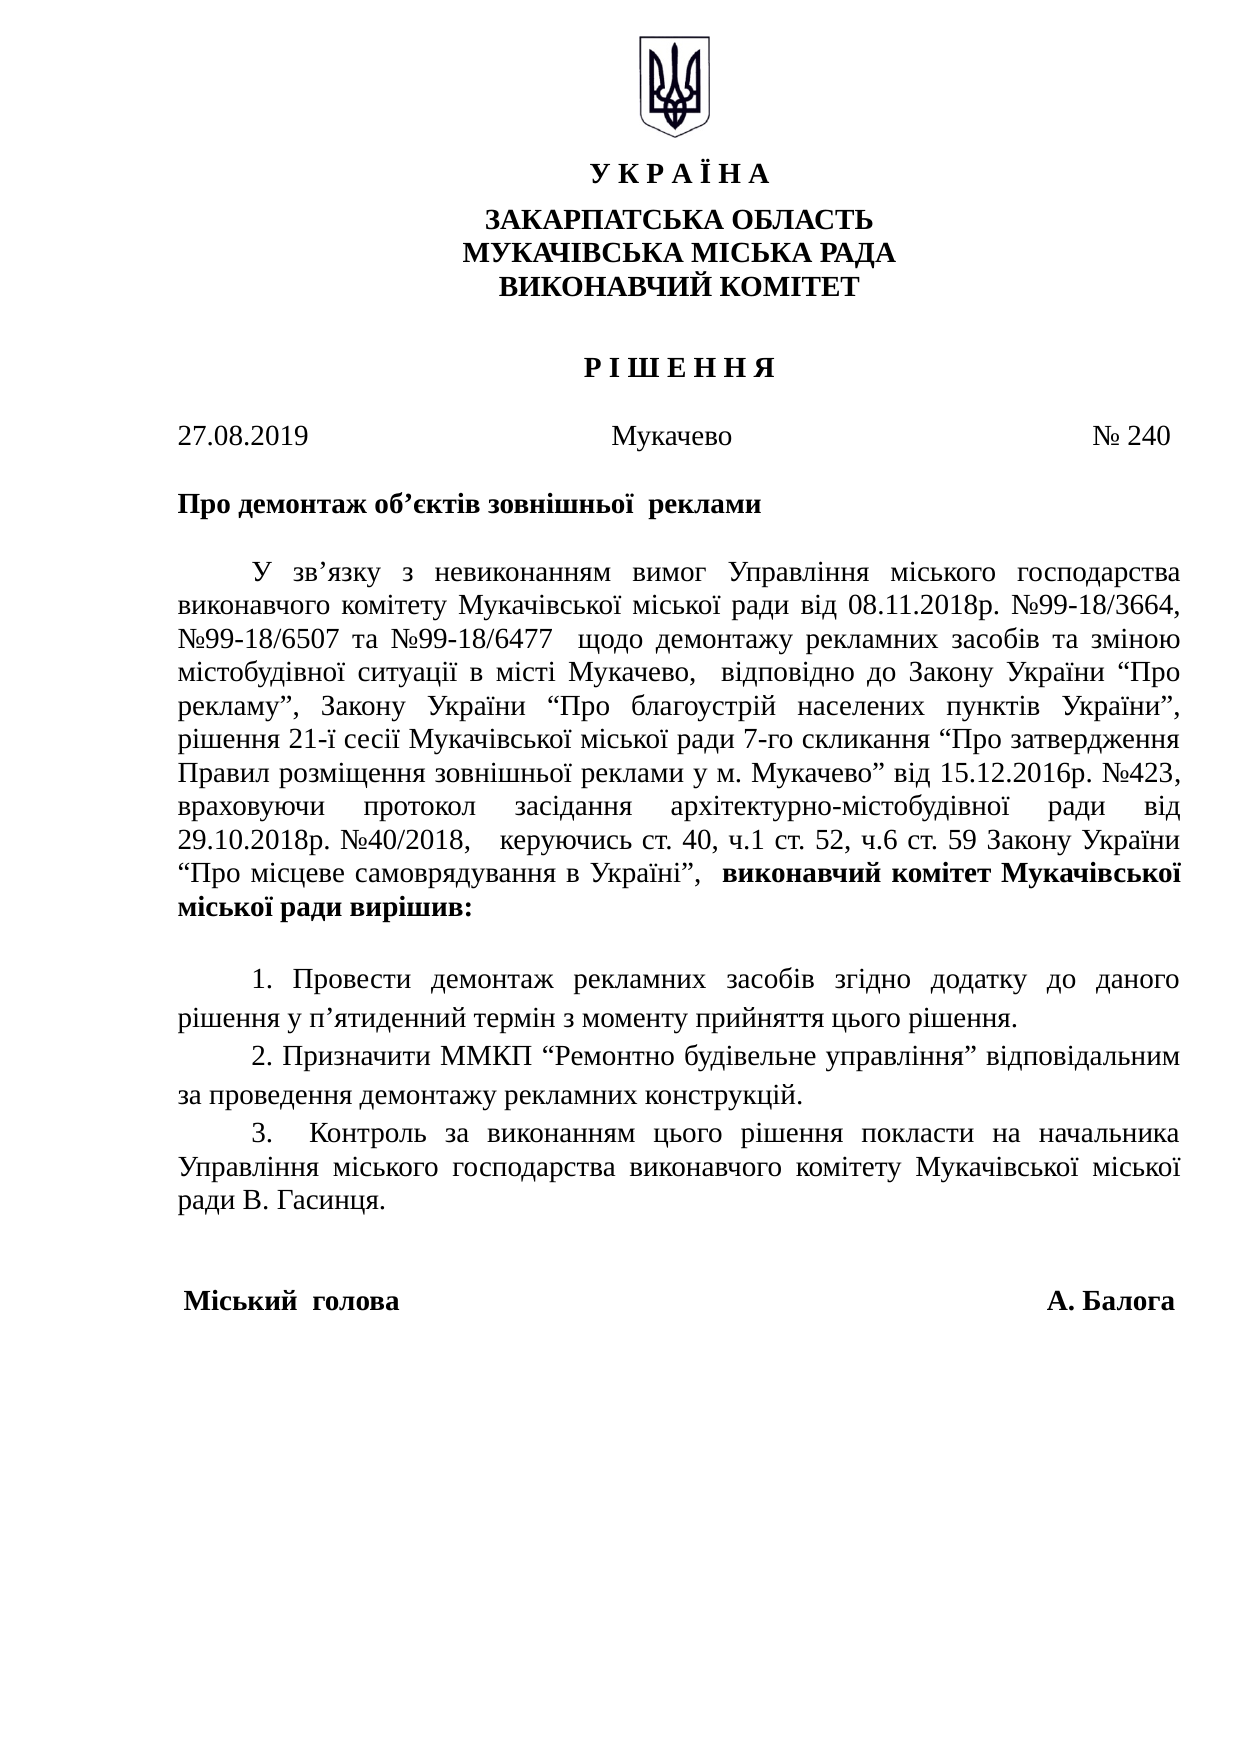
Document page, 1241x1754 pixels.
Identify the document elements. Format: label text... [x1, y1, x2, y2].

text У зв’язку з невиконанням вимог Управління міського господарства виконавчого комітету Мукачівської міської ради від 08.11.2018р. №99-18/3664, №99-18/6507 та №99-18/6477 щодо демонтажу рекламних засобів та зміною містобудівної ситуації в місті Мукачево, відповідно до Закону України “Про рекламу”, Закону України “Про благоустрій населених пунктів України”, рішення 21-ї сесії Мукачівської міської ради 7-го скликання “Про затвердження Правил розміщення зовнішньої реклами у м. Мукачево” від 15.12.2016р. №423, враховуючи протокол засідання архітектурно-містобудівної ради від 29.10.2018р. №40/2018, керуючись ст. 40, ч.1 ст. 52, ч.6 ст. 59 Закону України “Про місцеве самоврядування в Україні”, виконавчий комітет Мукачівської міської ради вирішив: [177, 554, 1181, 923]
text Р І Ш Е Н Н Я [177, 350, 1181, 384]
text ВИКОНАВЧИЙ КОМІТЕТ [177, 269, 1181, 302]
text 3. Контроль за виконанням цього рішення покласти на начальника Управління міського господарства виконавчого комітету Мукачівської міської ради В. Гасинця. [177, 1115, 1181, 1216]
text Міський голова А. Балога [177, 1283, 1181, 1317]
text 1. Провести демонтаж рекламних засобів згідно додатку до даного рішення у п’ятиденний термін з моменту прийняття цього рішення. [177, 961, 1181, 1033]
text 2. Призначити ММКП “Ремонтно будівельне управління” відповідальним за проведення демонтажу рекламних конструкцій. [177, 1038, 1181, 1110]
text ЗАКАРПАТСЬКА ОБЛАСТЬ [177, 202, 1181, 235]
text 27.08.2019 Мукачево № 240 [177, 417, 1181, 453]
text МУКАЧІВСЬКА МІСЬКА РАДА [177, 235, 1181, 269]
text У К Р А Ї Н А [177, 156, 1181, 189]
text Про демонтаж об’єктів зовнішньої реклами [177, 487, 1181, 520]
